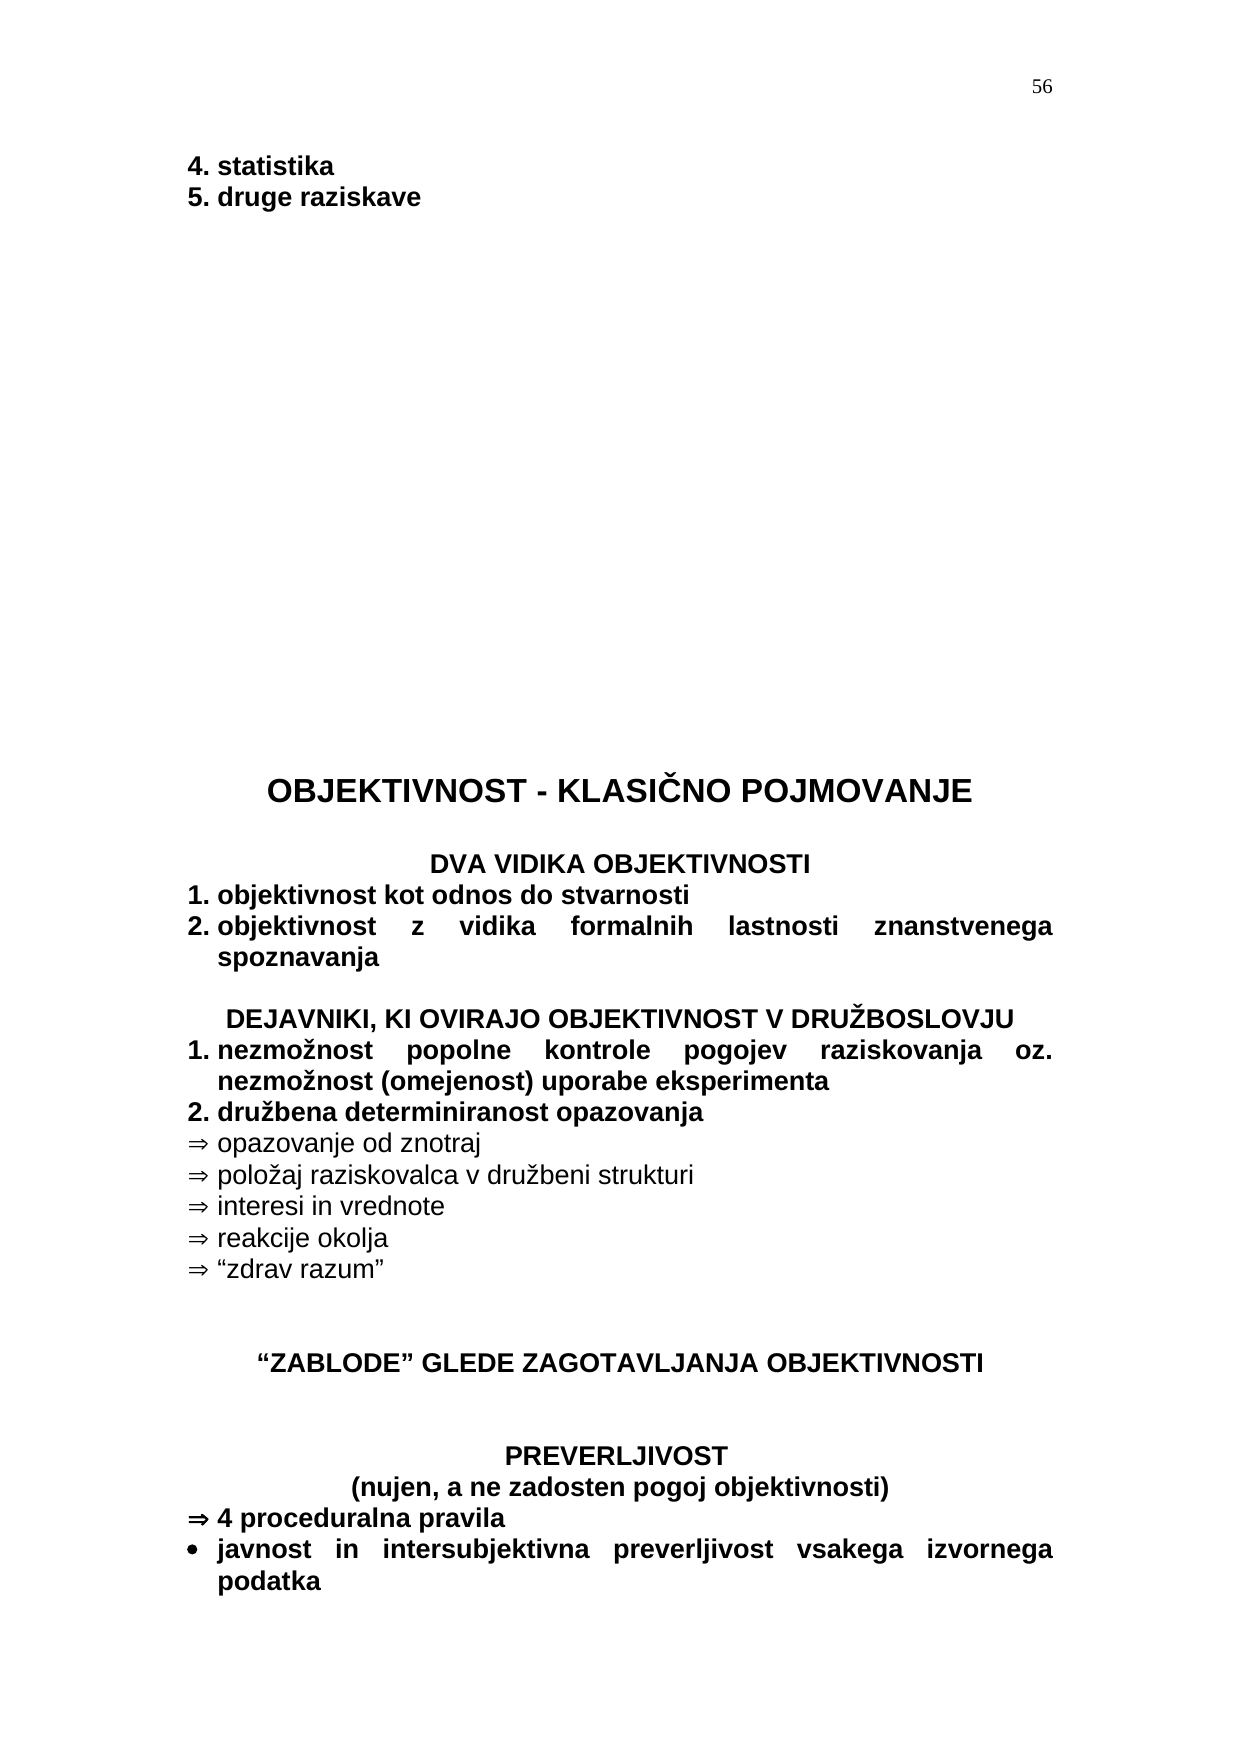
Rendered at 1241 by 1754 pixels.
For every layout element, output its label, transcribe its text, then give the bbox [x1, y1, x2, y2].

list statistika [187, 150, 1053, 181]
list opazovanje od znotraj [187, 1127, 1053, 1159]
list objektivnost z vidika formalnih lastnosti znanstvenega spoznavanja [187, 910, 1053, 972]
list nezmožnost popolne kontrole pogojev raziskovanja oz. nezmožnost (omejenost) uporabe eksperimenta [187, 1034, 1053, 1096]
text “ZABLODE” GLEDE ZAGOTAVLJANJA OBJEKTIVNOSTI [187, 1347, 1053, 1378]
text (nujen, a ne zadosten pogoj objektivnosti) [187, 1471, 1053, 1502]
list objektivnost kot odnos do stvarnosti [187, 879, 1053, 910]
list druge raziskave [187, 181, 1053, 212]
list “zdrav razum” [187, 1253, 1053, 1284]
list položaj raziskovalca v družbeni strukturi [187, 1159, 1053, 1190]
list interesi in vrednote [187, 1190, 1053, 1222]
list reakcije okolja [187, 1222, 1053, 1253]
list 4 proceduralna pravila [187, 1502, 1053, 1533]
text PREVERLJIVOST [187, 1440, 1053, 1471]
list družbena determiniranost opazovanja [187, 1096, 1053, 1127]
text DVA VIDIKA OBJEKTIVNOSTI [187, 848, 1053, 879]
text OBJEKTIVNOST - KLASIČNO POJMOVANJE [187, 771, 1053, 809]
text DEJAVNIKI, KI OVIRAJO OBJEKTIVNOST V DRUŽBOSLOVJU [187, 1003, 1053, 1034]
list javnost in intersubjektivna preverljivost vsakega izvornega podatka [187, 1533, 1053, 1596]
